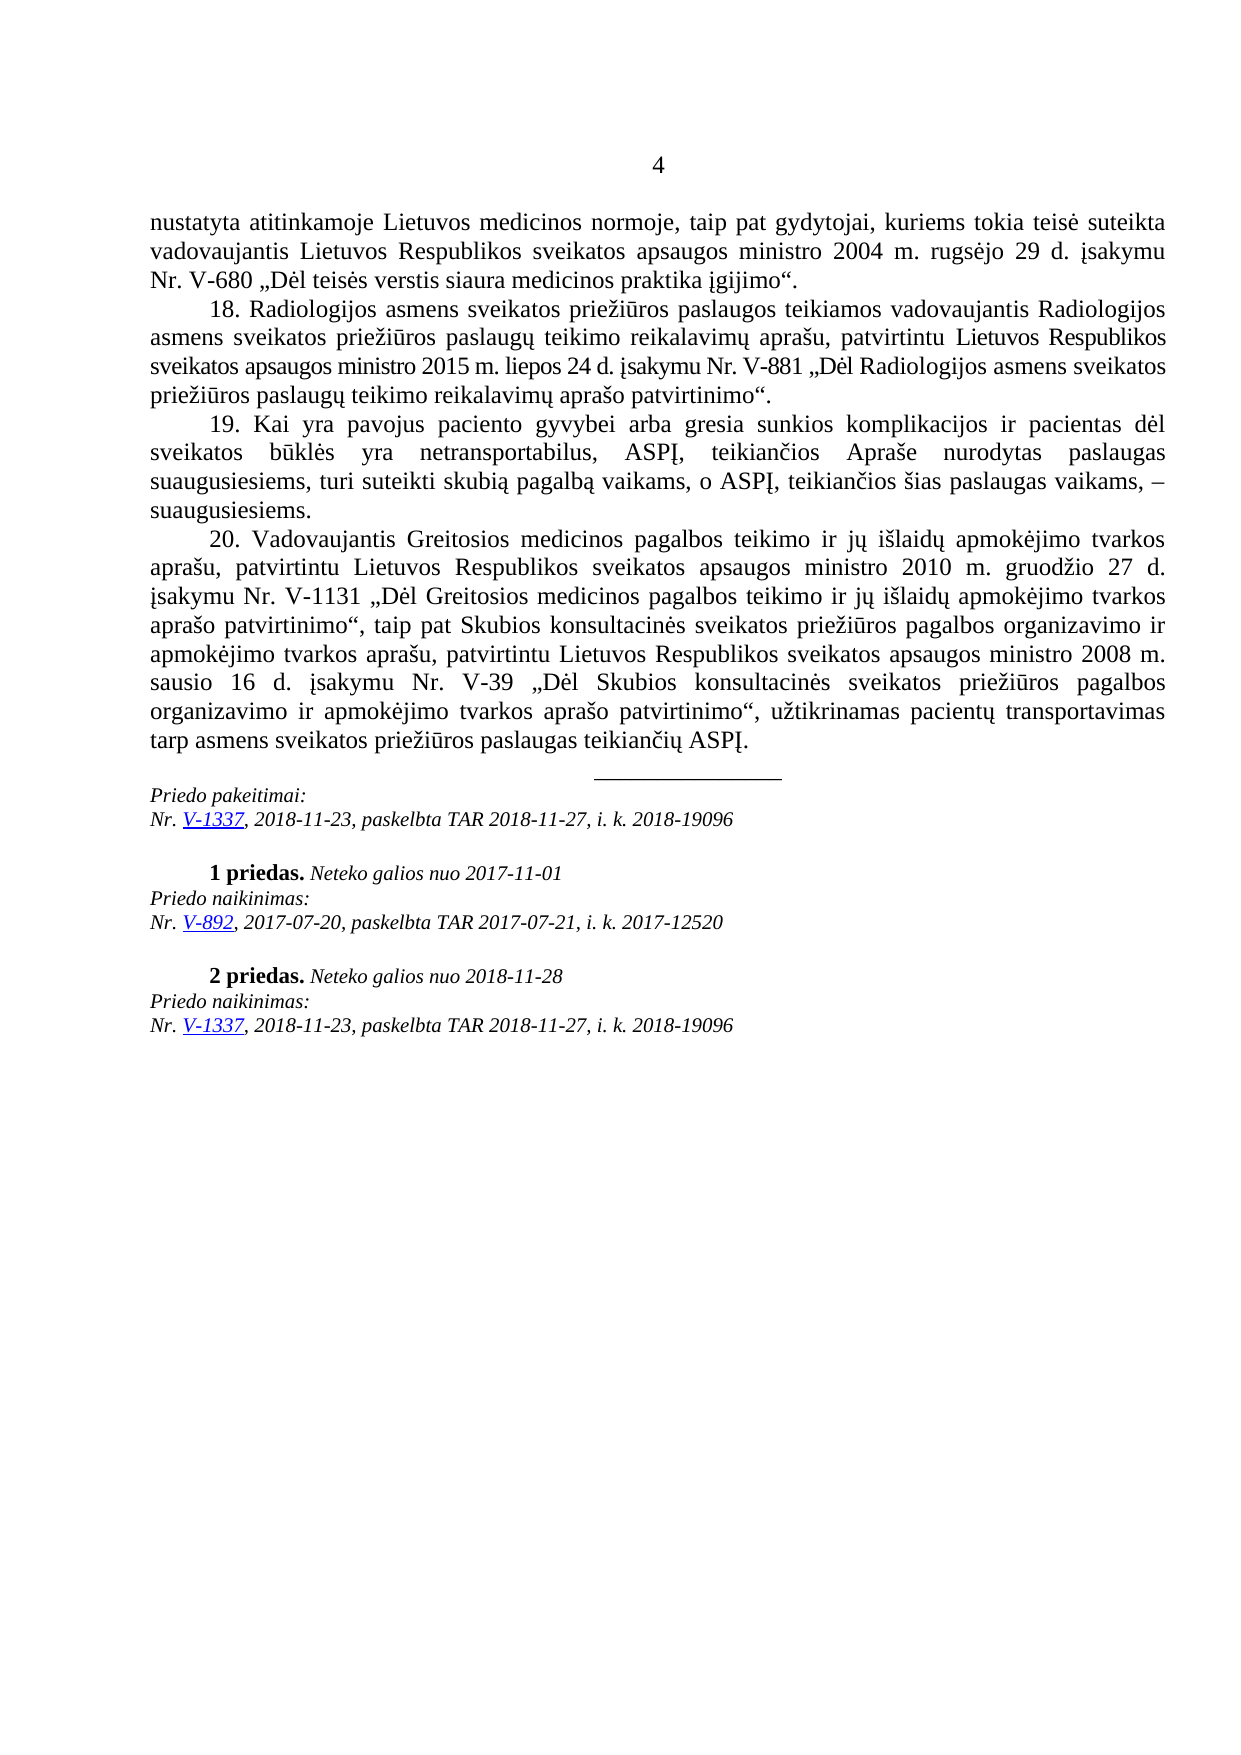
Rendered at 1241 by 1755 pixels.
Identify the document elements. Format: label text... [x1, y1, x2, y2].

text Priedo naikinimas: [150, 989, 1167, 1013]
text 18. Radiologijos asmens sveikatos priežiūros paslaugos teikiamos vadovaujantis Radiologijos asmens sveikatos priežiūros paslaugų teikimo reikalavimų aprašu, patvirtintu Lietuvos Respublikos sveikatos apsaugos ministro 2015 m. liepos 24 d. įsakymu Nr. V-881 „Dėl Radiologijos asmens sveikatos priežiūros paslaugų teikimo reikalavimų aprašo patvirtinimo“. [150, 294, 1167, 409]
text Nr. V-1337, 2018-11-23, paskelbta TAR 2018-11-27, i. k. 2018-19096 [150, 1013, 1167, 1037]
text 20. Vadovaujantis Greitosios medicinos pagalbos teikimo ir jų išlaidų apmokėjimo tvarkos aprašu, patvirtintu Lietuvos Respublikos sveikatos apsaugos ministro 2010 m. gruodžio 27 d. įsakymu Nr. V-1131 „Dėl Greitosios medicinos pagalbos teikimo ir jų išlaidų apmokėjimo tvarkos aprašo patvirtinimo“, taip pat Skubios konsultacinės sveikatos priežiūros pagalbos organizavimo ir apmokėjimo tvarkos aprašu, patvirtintu Lietuvos Respublikos sveikatos apsaugos ministro 2008 m. sausio 16 d. įsakymu Nr. V-39 „Dėl Skubios konsultacinės sveikatos priežiūros pagalbos organizavimo ir apmokėjimo tvarkos aprašo patvirtinimo“, užtikrinamas pacientų transportavimas tarp asmens sveikatos priežiūros paslaugas teikiančių ASPĮ. [150, 524, 1167, 754]
text 1 priedas. Neteko galios nuo 2017-11-01 [150, 859, 1167, 886]
text Priedo naikinimas: [150, 886, 1167, 910]
text 2 priedas. Neteko galios nuo 2018-11-28 [150, 963, 1167, 989]
text _______________ [150, 754, 1167, 782]
text Nr. V-892, 2017-07-20, paskelbta TAR 2017-07-21, i. k. 2017-12520 [150, 910, 1167, 934]
text 19. Kai yra pavojus paciento gyvybei arba gresia sunkios komplikacijos ir pacientas dėl sveikatos būklės yra netransportabilus, ASPĮ, teikiančios Apraše nurodytas paslaugas suaugusiesiems, turi suteikti skubią pagalbą vaikams, o ASPĮ, teikiančios šias paslaugas vaikams, – suaugusiesiems. [150, 409, 1167, 524]
text Nr. V-1337, 2018-11-23, paskelbta TAR 2018-11-27, i. k. 2018-19096 [150, 807, 1167, 831]
text nustatyta atitinkamoje Lietuvos medicinos normoje, taip pat gydytojai, kuriems tokia teisė suteikta vadovaujantis Lietuvos Respublikos sveikatos apsaugos ministro 2004 m. rugsėjo 29 d. įsakymu Nr. V-680 „Dėl teisės verstis siaura medicinos praktika įgijimo“. [150, 207, 1167, 294]
text Priedo pakeitimai: [150, 782, 1167, 807]
